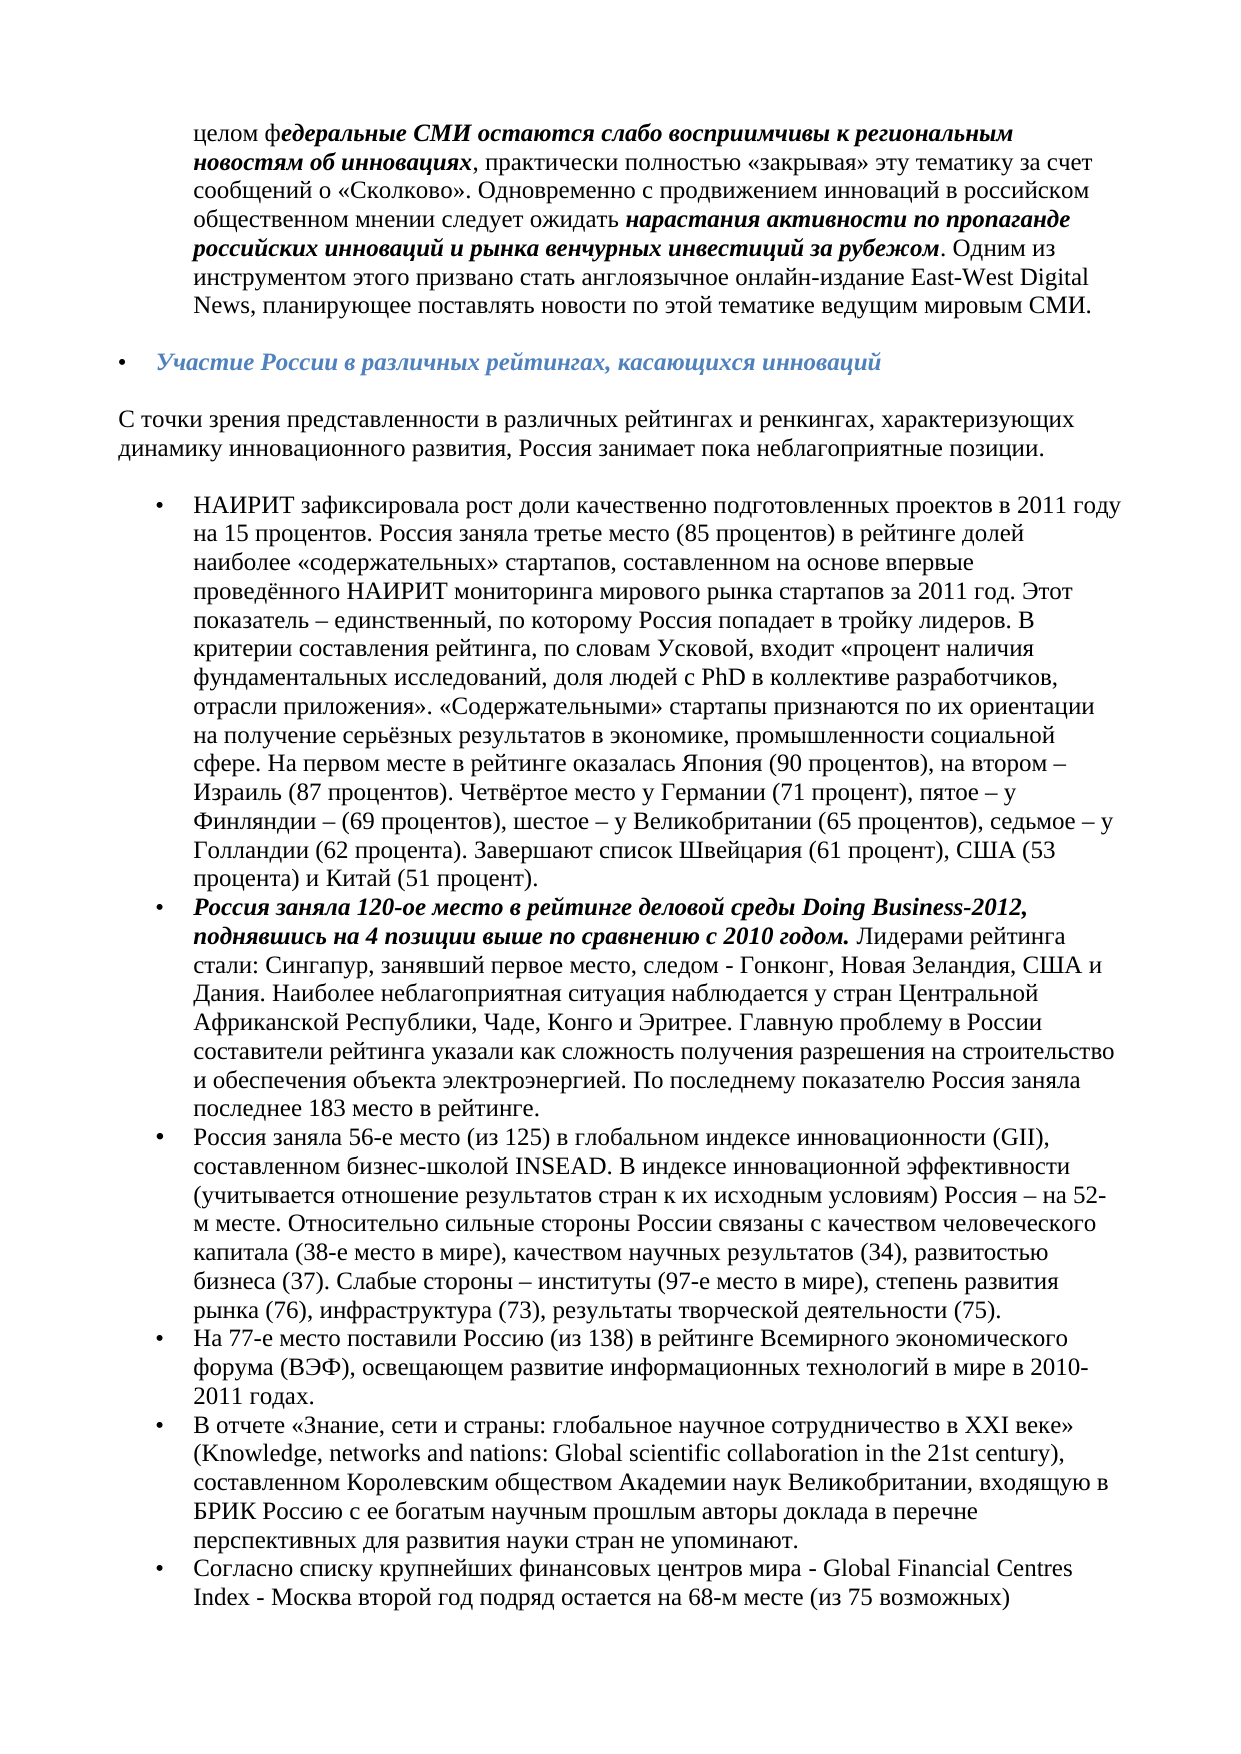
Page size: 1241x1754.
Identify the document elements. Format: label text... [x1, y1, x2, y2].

list Участие России в различных рейтингах, касающихся инноваций [118, 347, 1122, 376]
list На 77-е место поставили Россию (из 138) в рейтинге Всемирного экономического форума (ВЭФ), освещающем развитие информационных технологий в мире в 2010-2011 годах. [156, 1323, 1122, 1410]
list В отчете «Знание, сети и страны: глобальное научное сотрудничество в XXI веке» (Knowledge, networks and nations: Global scientific collaboration in the 21st century), составленном Королевским обществом Академии наук Великобритании, входящую в БРИК Россию с ее богатым научным прошлым авторы доклада в перечне перспективных для развития науки стран не упоминают. [156, 1410, 1122, 1553]
list НАИРИТ зафиксировала рост доли качественно подготовленных проектов в 2011 году на 15 процентов. Россия заняла третье место (85 процентов) в рейтинге долей наиболее «содержательных» стартапов, составленном на основе впервые проведённого НАИРИТ мониторинга мирового рынка стартапов за 2011 год. Этот показатель – единственный, по которому Россия попадает в тройку лидеров. В критерии составления рейтинга, по словам Усковой, входит «процент наличия фундаментальных исследований, доля людей с PhD в коллективе разработчиков, отрасли приложения». «Содержательными» стартапы признаются по их ориентации на получение серьёзных результатов в экономике, промышленности социальной сфере. На первом месте в рейтинге оказалась Япония (90 процентов), на втором – Израиль (87 процентов). Четвёртое место у Германии (71 процент), пятое – у Финляндии – (69 процентов), шестое – у Великобритании (65 процентов), седьмое – у Голландии (62 процента). Завершают список Швейцария (61 процент), США (53 процента) и Китай (51 процент). [156, 490, 1122, 892]
list Согласно списку крупнейших финансовых центров мира - Global Financial Centres Index - Москва второй год подряд остается на 68-м месте (из 75 возможных) [156, 1553, 1122, 1611]
list целом федеральные СМИ остаются слабо восприимчивы к региональным новостям об инновациях, практически полностью «закрывая» эту тематику за счет сообщений о «Сколково». Одновременно с продвижением инноваций в российском общественном мнении следует ожидать нарастания активности по пропаганде российских инноваций и рынка венчурных инвестиций за рубежом. Одним из инструментом этого призвано стать англоязычное онлайн-издание East-West Digital News, планирующее поставлять новости по этой тематике ведущим мировым СМИ. [156, 118, 1122, 319]
text С точки зрения представленности в различных рейтингах и ренкингах, характеризующих динамику инновационного развития, Россия занимает пока неблагоприятные позиции. [118, 404, 1122, 462]
list Россия заняла 56-е место (из 125) в глобальном индексе инновационности (GII), составленном бизнес-школой INSEAD. В индексе инновационной эффективности (учитывается отношение результатов стран к их исходным условиям) Россия – на 52-м месте. Относительно сильные стороны России связаны с качеством человеческого капитала (38-е место в мире), качеством научных результатов (34), развитостью бизнеса (37). Слабые стороны – институты (97-е место в мире), степень развития рынка (76), инфраструктура (73), результаты творческой деятельности (75). [156, 1122, 1122, 1323]
list Россия заняла 120-ое место в рейтинге деловой среды Doing Business-2012, поднявшись на 4 позиции выше по сравнению с 2010 годом. Лидерами рейтинга стали: Сингапур, занявший первое место, следом - Гонконг, Новая Зеландия, США и Дания. Наиболее неблагоприятная ситуация наблюдается у стран Центральной Африканской Республики, Чаде, Конго и Эритрее. Главную проблему в России составители рейтинга указали как сложность получения разрешения на строительство и обеспечения объекта электроэнергией. По последнему показателю Россия заняла последнее 183 место в рейтинге. [156, 892, 1122, 1122]
